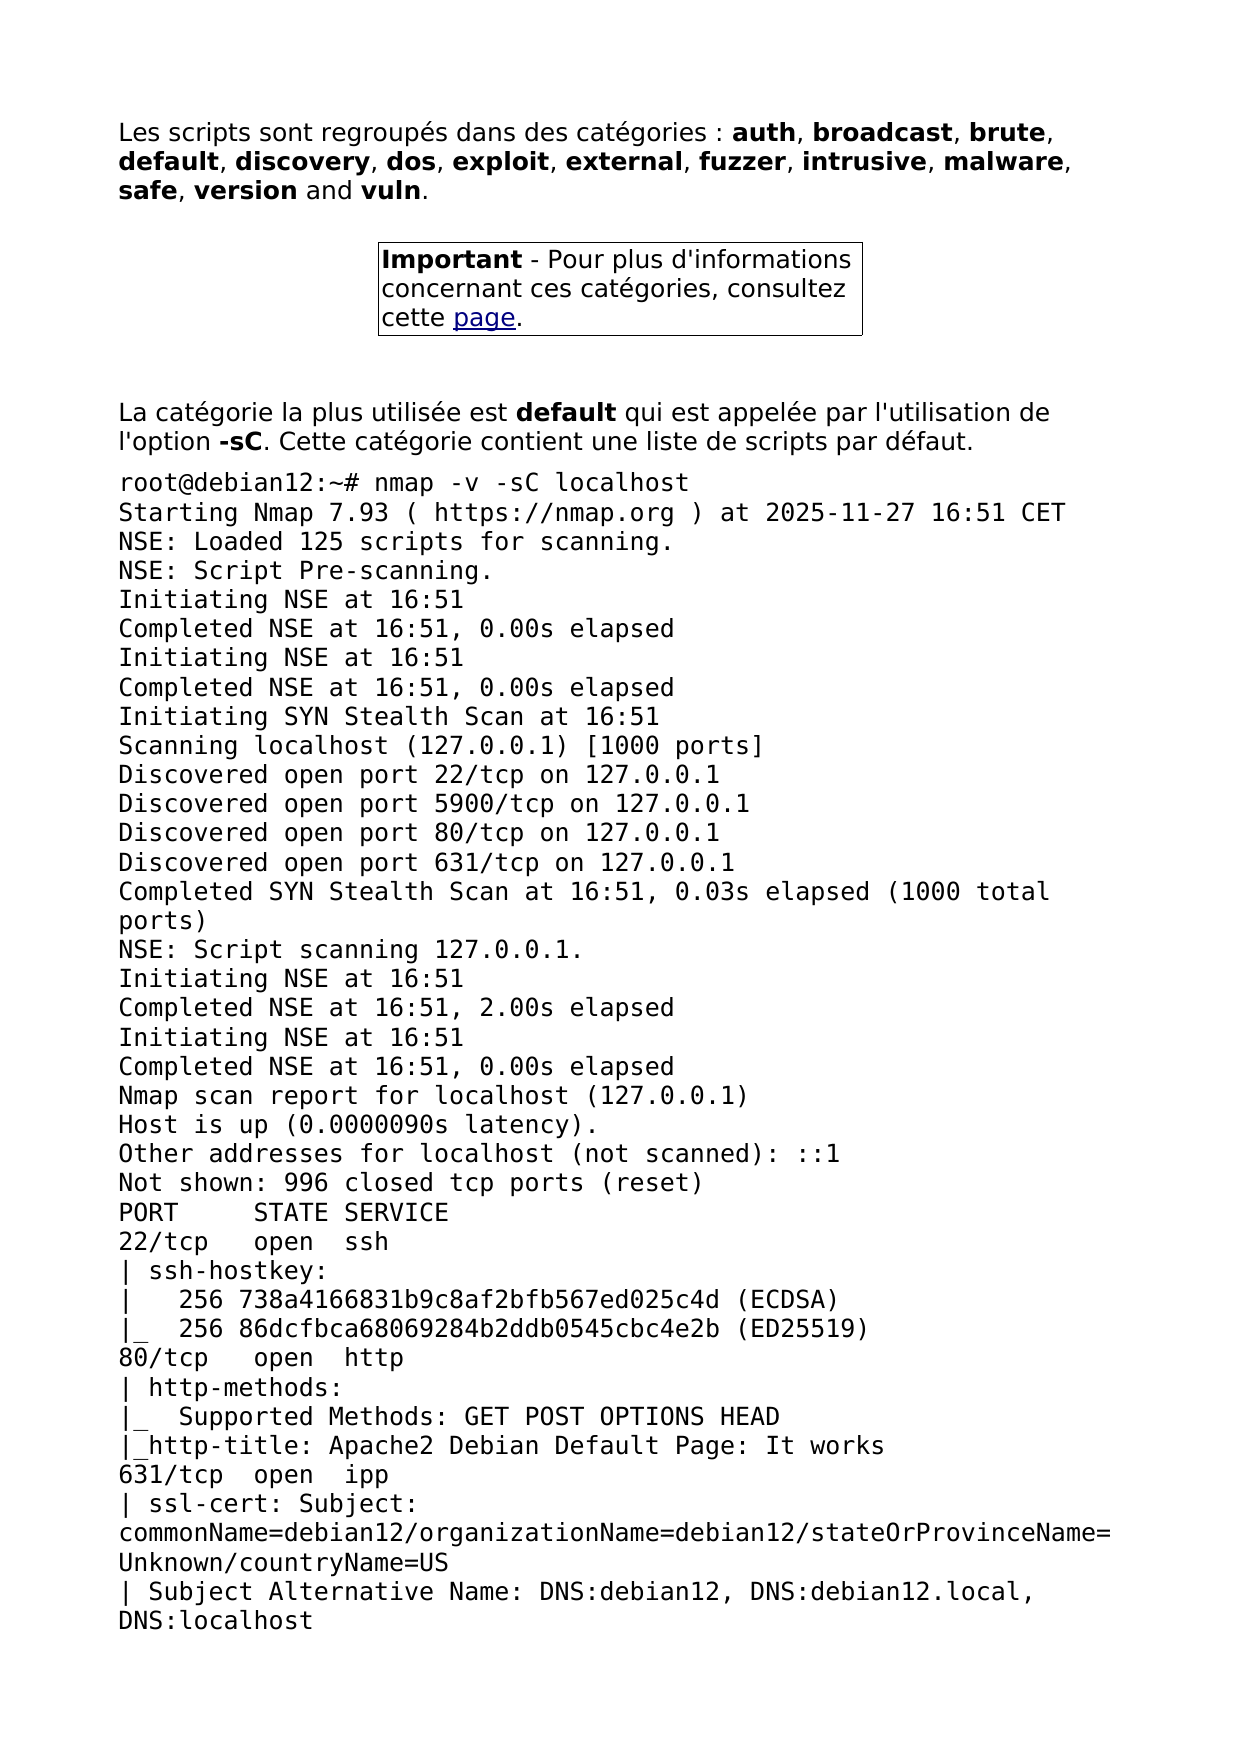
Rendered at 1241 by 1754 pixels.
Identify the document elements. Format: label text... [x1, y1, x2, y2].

text Les scripts sont regroupés dans des catégories : auth, broadcast, brute, default, discovery, dos, exploit, external, fuzzer, intrusive, malware, safe, version and vuln. [118, 118, 1122, 206]
text root@debian12:~# nmap -v -sC localhost Starting Nmap 7.93 ( https://nmap.org ) at 2025-11-27 16:51 CET NSE: Loaded 125 scripts for scanning. NSE: Script Pre-scanning. Initiating NSE at 16:51 Completed NSE at 16:51, 0.00s elapsed Initiating NSE at 16:51 Completed NSE at 16:51, 0.00s elapsed Initiating SYN Stealth Scan at 16:51 Scanning localhost (127.0.0.1) [1000 ports] Discovered open port 22/tcp on 127.0.0.1 Discovered open port 5900/tcp on 127.0.0.1 Discovered open port 80/tcp on 127.0.0.1 Discovered open port 631/tcp on 127.0.0.1 Completed SYN Stealth Scan at 16:51, 0.03s elapsed (1000 total ports) NSE: Script scanning 127.0.0.1. Initiating NSE at 16:51 Completed NSE at 16:51, 2.00s elapsed Initiating NSE at 16:51 Completed NSE at 16:51, 0.00s elapsed Nmap scan report for localhost (127.0.0.1) Host is up (0.0000090s latency). Other addresses for localhost (not scanned): ::1 Not shown: 996 closed tcp ports (reset) PORT STATE SERVICE 22/tcp open ssh | ssh-hostkey: | 256 738a4166831b9c8af2bfb567ed025c4d (ECDSA) |_ 256 86dcfbca68069284b2ddb0545cbc4e2b (ED25519) 80/tcp open http | http-methods: |_ Supported Methods: GET POST OPTIONS HEAD |_http-title: Apache2 Debian Default Page: It works 631/tcp open ipp | ssl-cert: Subject: commonName=debian12/organizationName=debian12/stateOrProvinceName=Unknown/countryName=US | Subject Alternative Name: DNS:debian12, DNS:debian12.local, DNS:localhost [118, 468, 1122, 1635]
table_header Important - Pour plus d'informations concernant ces catégories, consultez cette page. [379, 243, 862, 335]
text La catégorie la plus utilisée est default qui est appelée par l'utilisation de l'option -sC. Cette catégorie contient une liste de scripts par défaut. [118, 398, 1122, 456]
